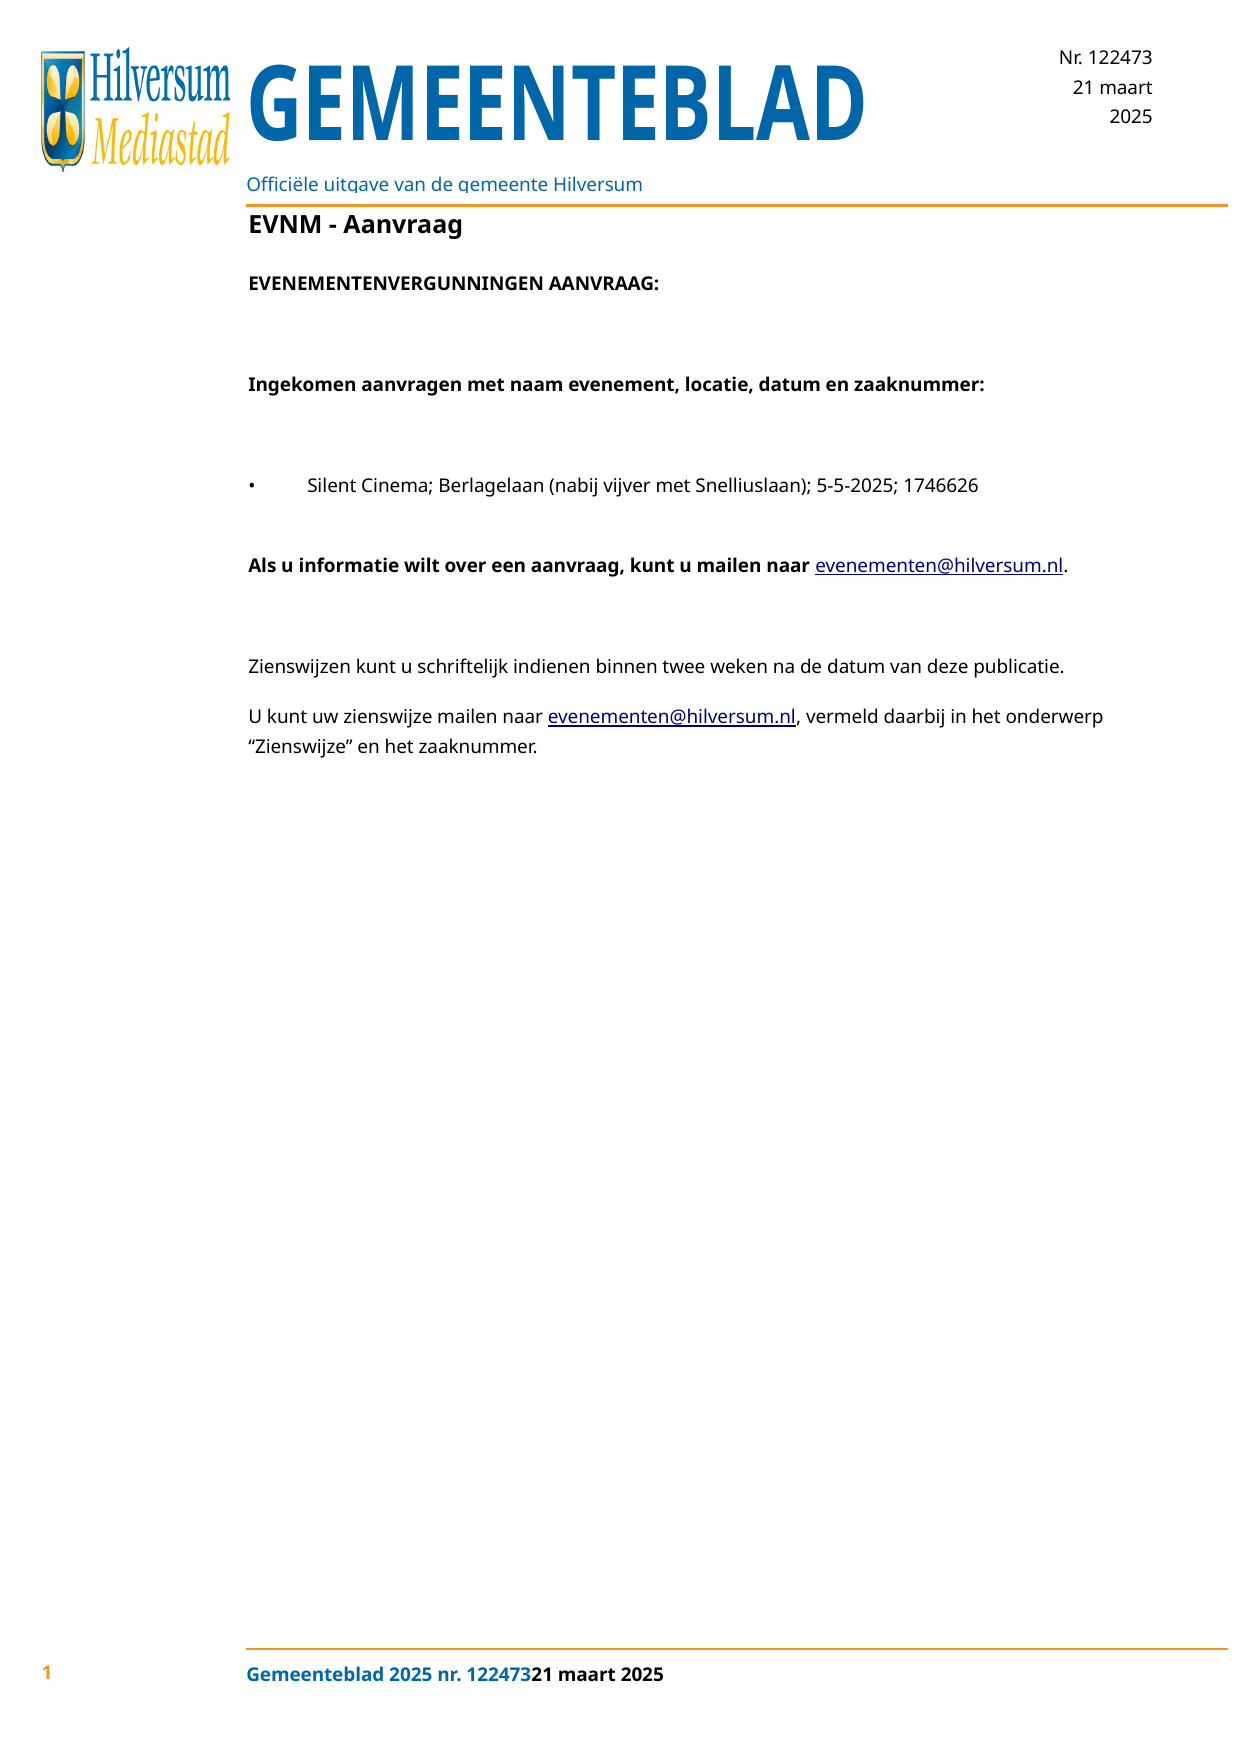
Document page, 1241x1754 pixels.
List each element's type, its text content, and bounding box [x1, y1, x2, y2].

picture [41, 47, 231, 172]
text Als u informatie wilt over een aanvraag, kunt u mailen naar evenementen@hilversum.nl. [248, 552, 1152, 578]
text U kunt uw zienswijze mailen naar evenementen@hilversum.nl, vermeld daarbij in het onderwerp “Zienswijze” en het zaaknummer. [248, 703, 1152, 758]
text EVNM - Aanvraag [248, 207, 1152, 241]
list Silent Cinema; Berlagelaan (nabij vijver met Snelliuslaan); 5-5-2025; 1746626 [248, 472, 1152, 498]
text EVENEMENTENVERGUNNINGEN AANVRAAG: [248, 270, 1152, 296]
text Zienswijzen kunt u schriftelijk indienen binnen twee weken na de datum van deze publicatie. [248, 653, 1152, 678]
text Ingekomen aanvragen met naam evenement, locatie, datum en zaaknummer: [248, 371, 1152, 397]
